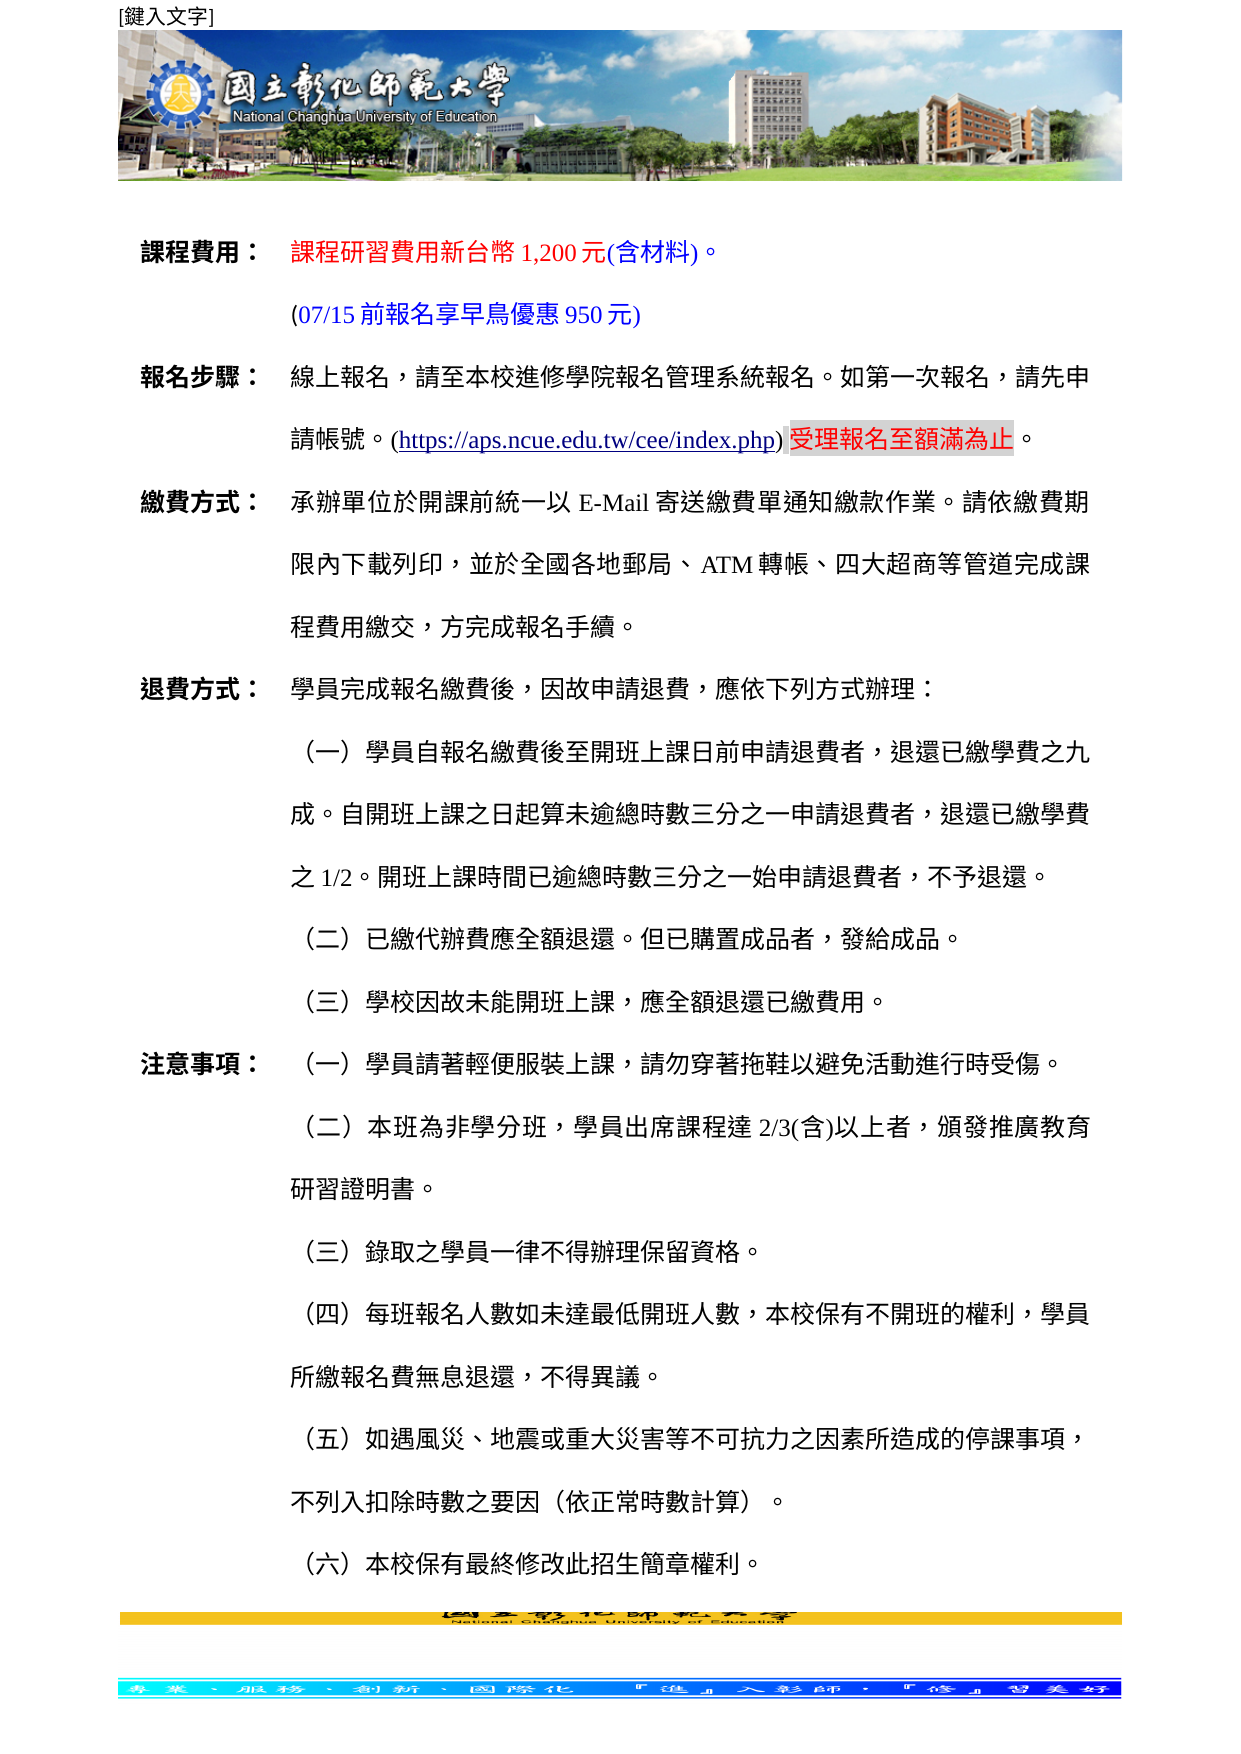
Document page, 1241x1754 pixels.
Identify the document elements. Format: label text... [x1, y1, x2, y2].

table_cell 學員完成報名繳費後，因故申請退費，應依下列方式辦理： （一）學員自報名繳費後至開班上課日前申請退費者，退還已繳學費之九成。自開班上課之日起算未逾總時數三分之一申請退費者，退還已繳學費之1/2。開班上課時間已逾總時數三分之一始申請退費者，不予退還。 （二）已繳代辦費應全額退還。但已購置成品者，發給成品。 （三）學校因故未能開班上課，應全額退還已繳費用。 [279, 646, 1102, 1021]
table_cell 報名步驟： [138, 334, 279, 459]
table_cell 線上報名，請至本校進修學院報名管理系統報名。如第一次報名，請先申請帳號。(https://aps.ncue.edu.tw/cee/index.php) 受理報名至額滿為止。 [279, 334, 1102, 459]
table_cell 課程費用： [138, 209, 279, 334]
table_cell 承辦單位於開課前統一以E-Mail寄送繳費單通知繳款作業。請依繳費期限內下載列印，並於全國各地郵局、ATM轉帳、四大超商等管道完成課程費用繳交，方完成報名手續。 [279, 459, 1102, 646]
table_cell 注意事項： [138, 1021, 279, 1584]
table_cell 課程研習費用新台幣1,200元(含材料)。 (07/15前報名享早鳥優惠950元) [279, 209, 1102, 334]
table_cell 繳費方式： [138, 459, 279, 646]
table_cell 退費方式： [138, 646, 279, 1021]
table_cell （一）學員請著輕便服裝上課，請勿穿著拖鞋以避免活動進行時受傷。 （二）本班為非學分班，學員出席課程達2/3(含)以上者，頒發推廣教育研習證明書。 （三）錄取之學員一律不得辦理保留資格。 （四）每班報名人數如未達最低開班人數，本校保有不開班的權利，學員 所繳報名費無息退還，不得異議。 （五）如遇風災、地震或重大災害等不可抗力之因素所造成的停課事項， 不列入扣除時數之要因（依正常時數計算）。 （六）本校保有最終修改此招生簡章權利。 [279, 1021, 1102, 1584]
